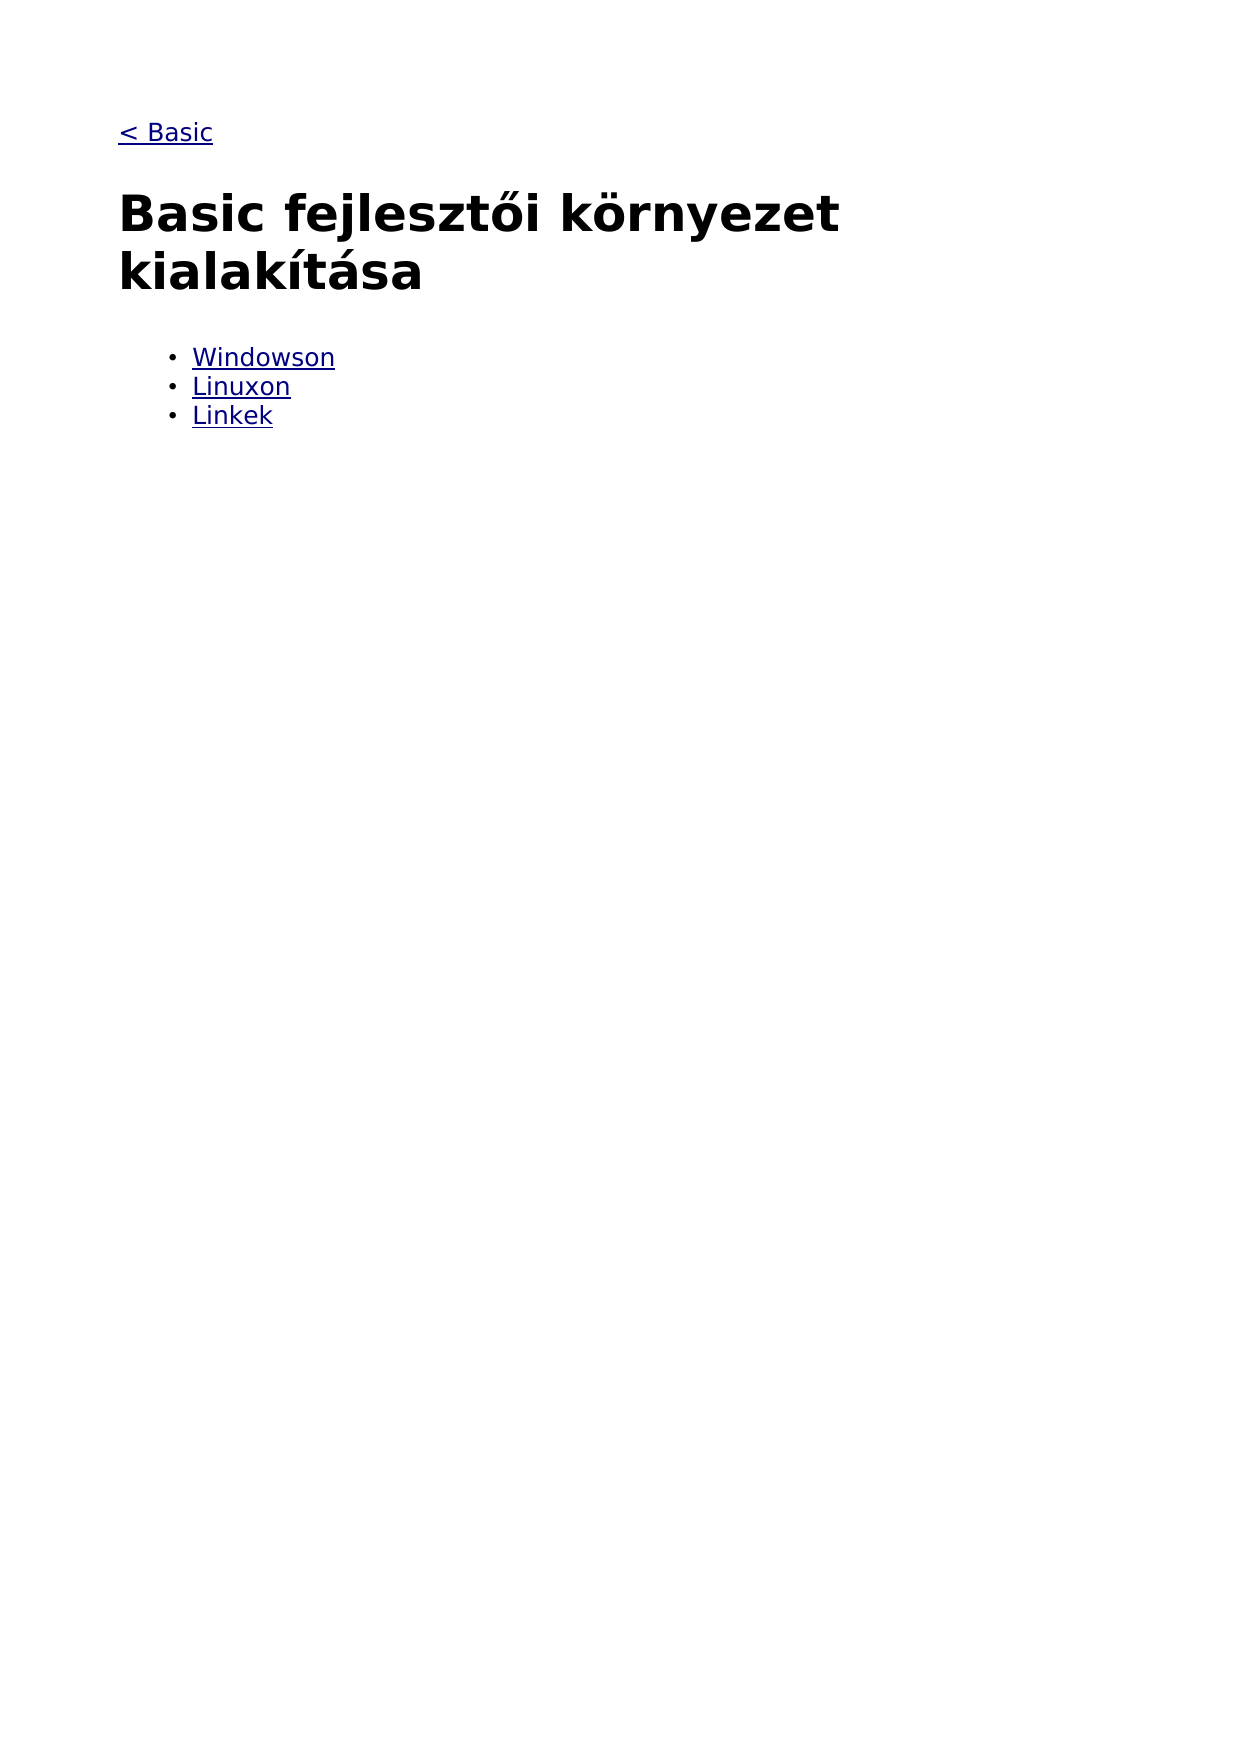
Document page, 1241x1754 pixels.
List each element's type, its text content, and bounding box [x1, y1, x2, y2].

list Linkek [177, 402, 1122, 431]
list Linuxon [177, 372, 1122, 402]
subtitle Basic fejlesztői környezet kialakítása [118, 185, 1122, 301]
text < Basic [118, 118, 1122, 147]
list Windowson [177, 343, 1122, 372]
